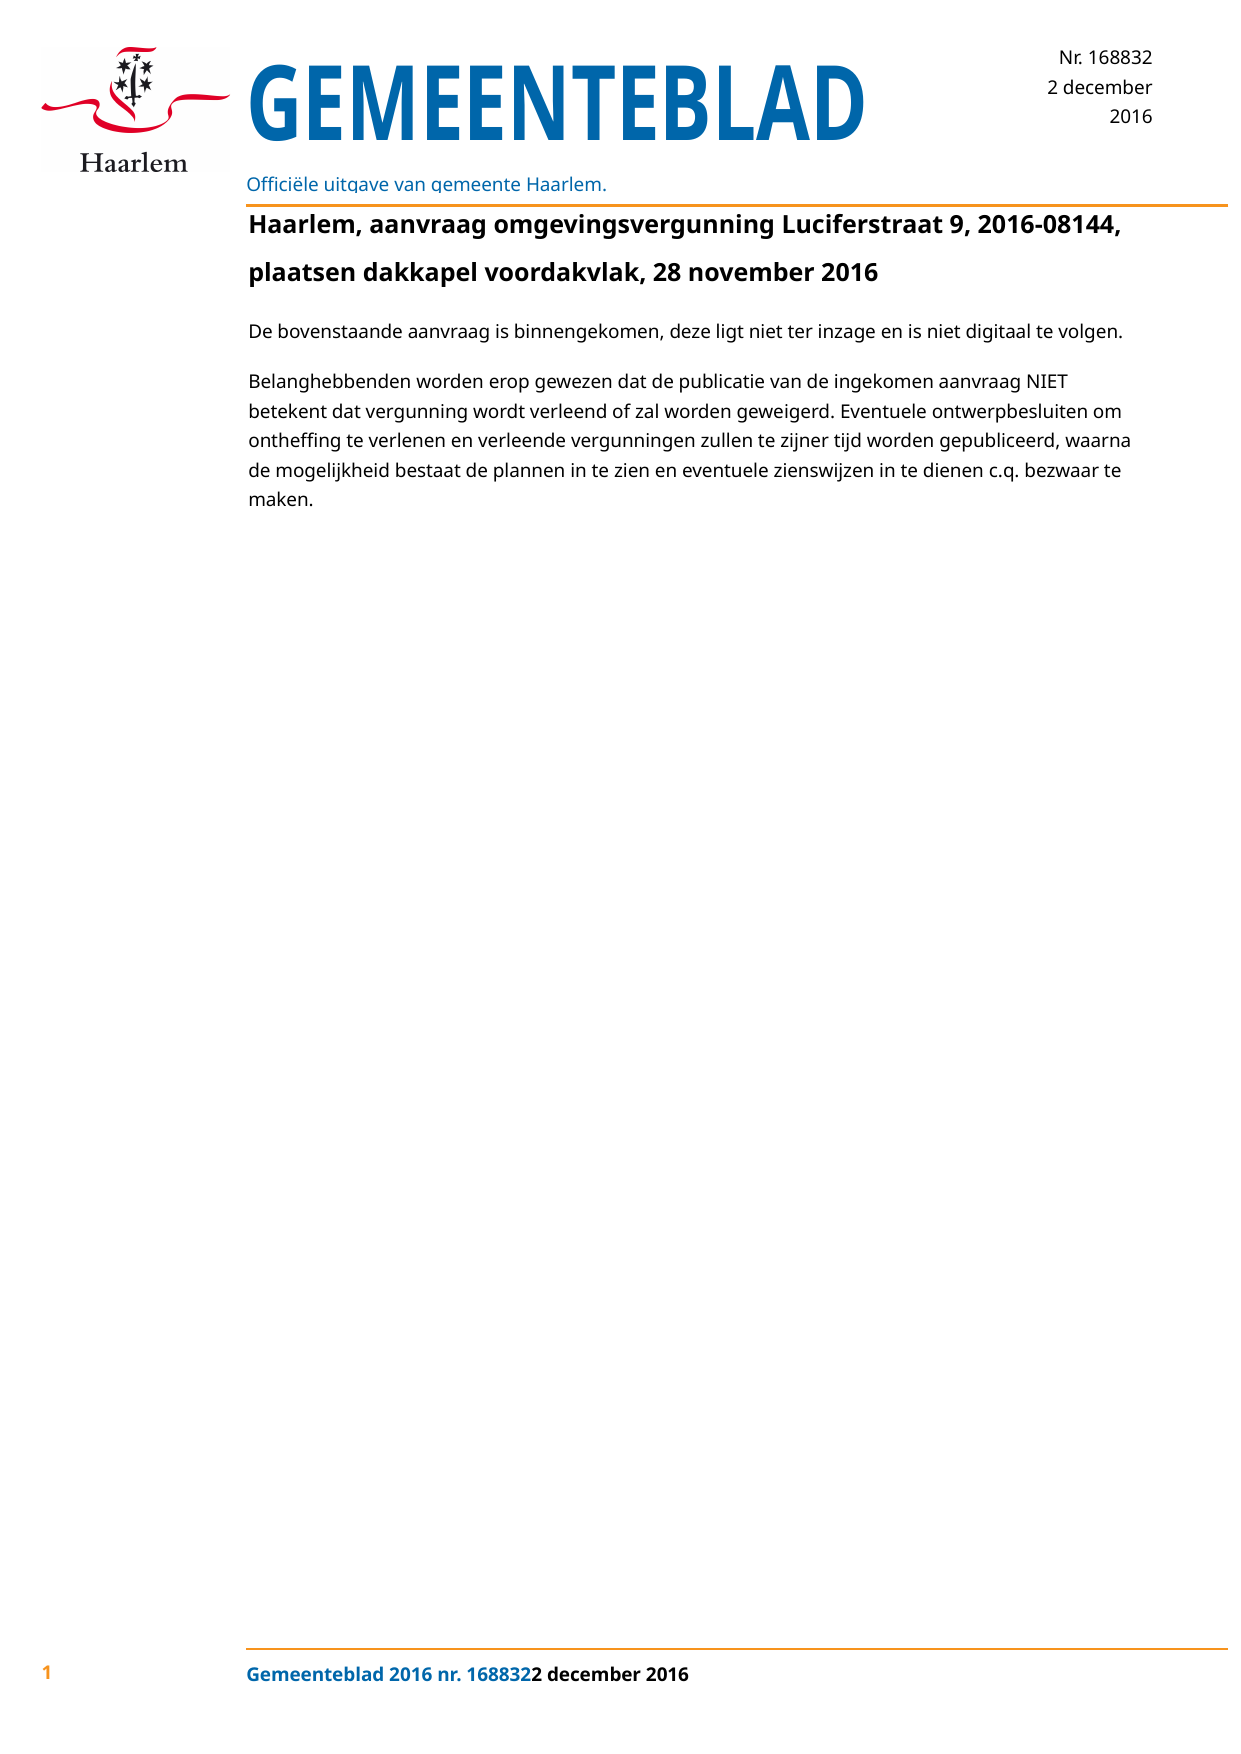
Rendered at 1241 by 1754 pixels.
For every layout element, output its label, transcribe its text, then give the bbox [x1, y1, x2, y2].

picture [41, 47, 231, 172]
text De bovenstaande aanvraag is binnengekomen, deze ligt niet ter inzage en is niet digitaal te volgen. [248, 318, 1152, 344]
text Haarlem, aanvraag omgevingsvergunning Luciferstraat 9, 2016-08144, plaatsen dakkapel voordakvlak, 28 november 2016 [248, 207, 1152, 288]
text Belanghebbenden worden erop gewezen dat de publicatie van de ingekomen aanvraag NIET betekent dat vergunning wordt verleend of zal worden geweigerd. Eventuele ontwerpbesluiten om ontheffing te verlenen en verleende vergunningen zullen te zijner tijd worden gepubliceerd, waarna de mogelijkheid bestaat de plannen in te zien en eventuele zienswijzen in te dienen c.q. bezwaar te maken. [248, 368, 1152, 512]
